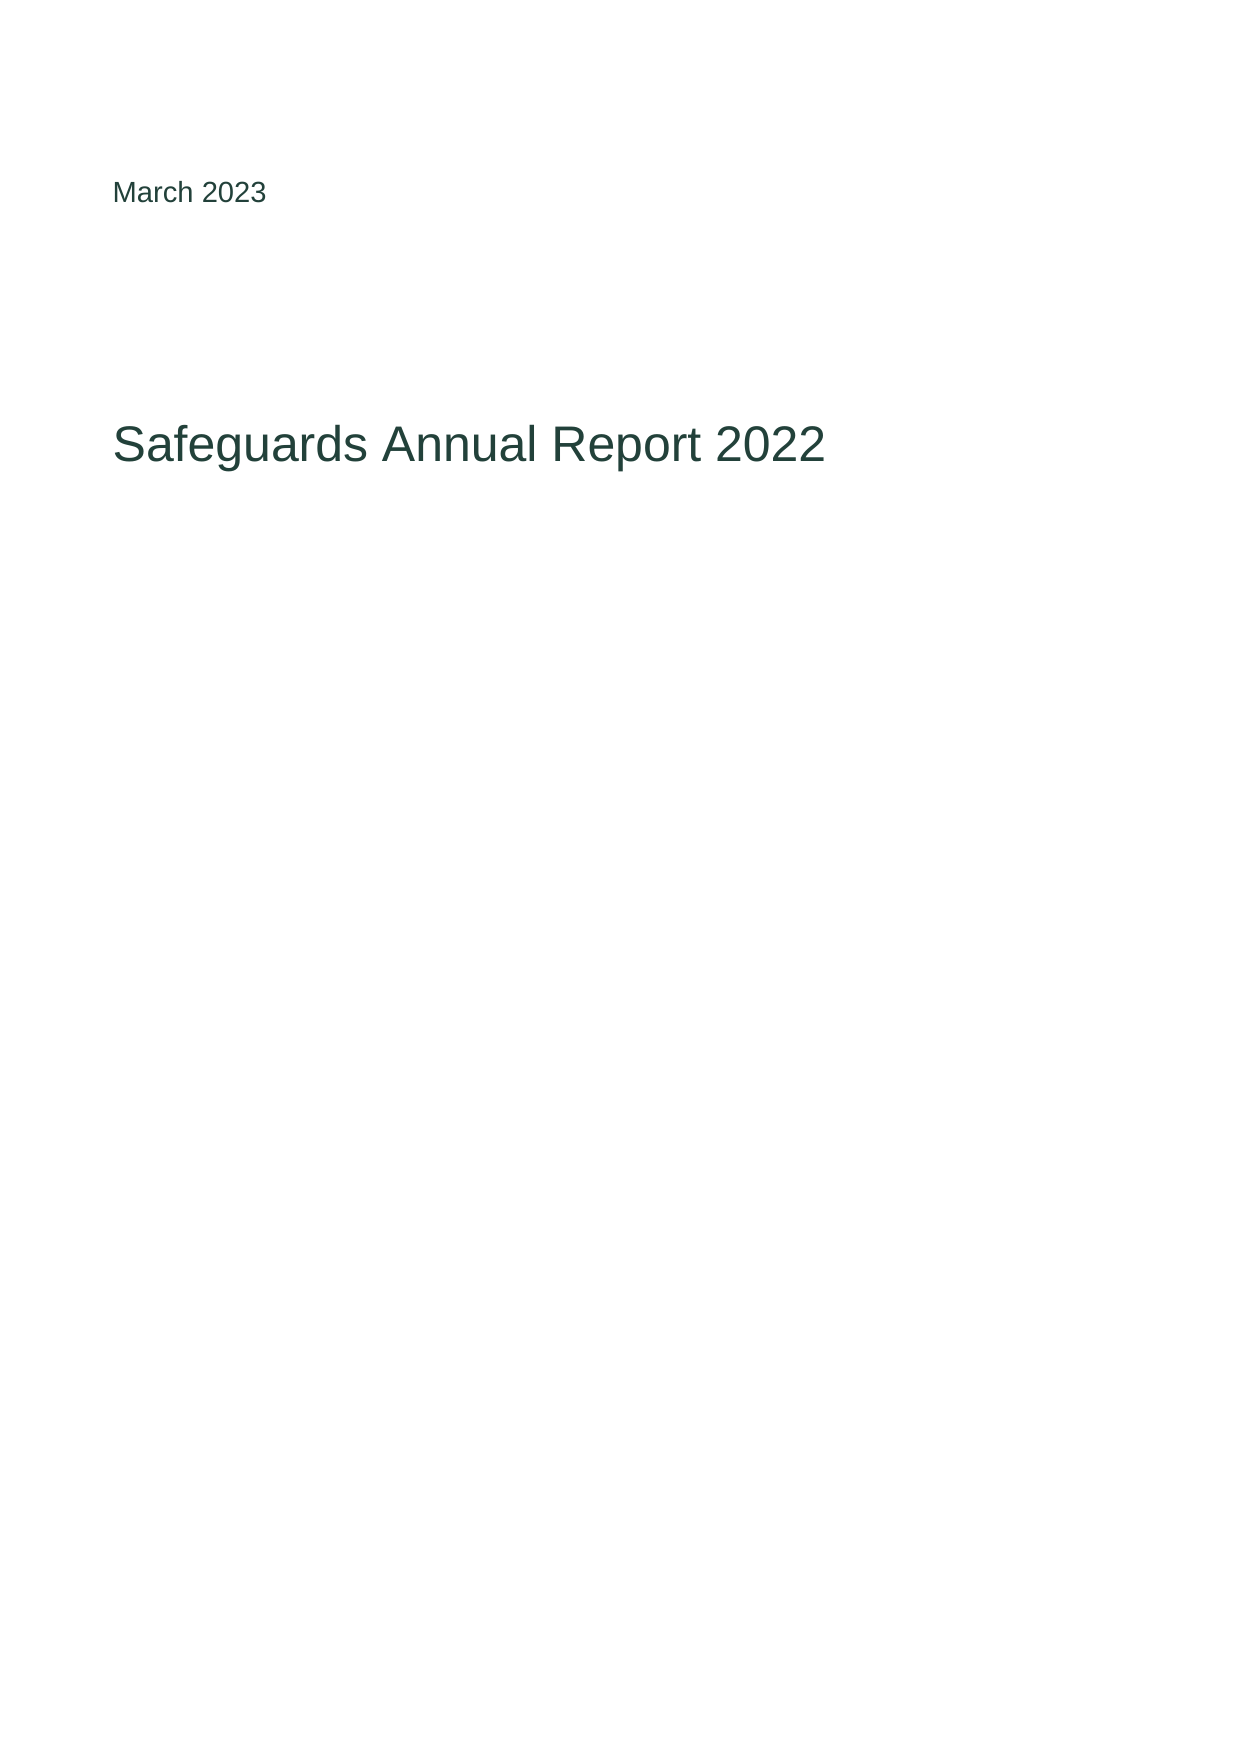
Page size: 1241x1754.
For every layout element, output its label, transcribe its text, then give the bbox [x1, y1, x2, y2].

table_cell Safeguards Annual Report 2022 [113, 272, 1128, 642]
table_header March 2023 [113, 150, 1128, 272]
table_cell [113, 1050, 1128, 1105]
table_cell [113, 642, 1128, 1050]
